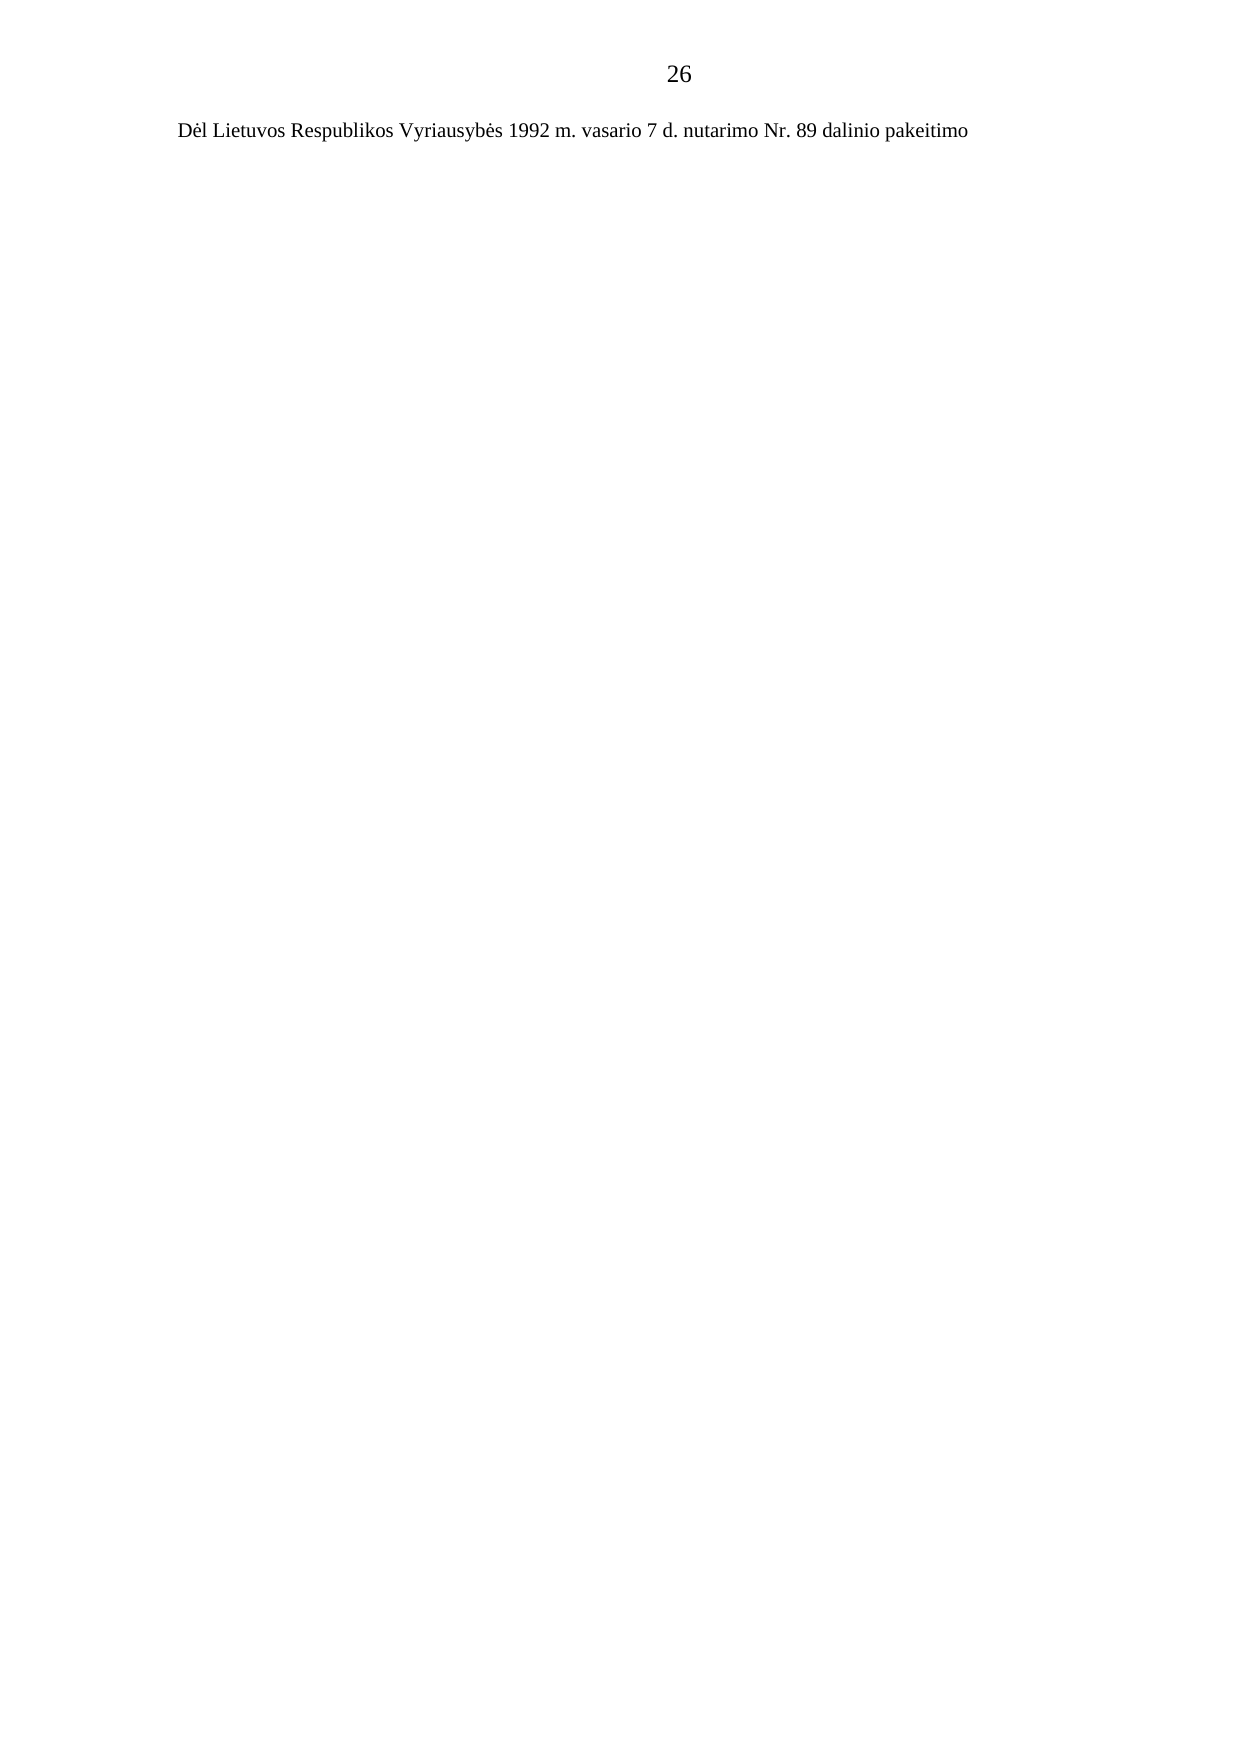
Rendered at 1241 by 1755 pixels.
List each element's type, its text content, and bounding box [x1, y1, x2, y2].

text Dėl Lietuvos Respublikos Vyriausybės 1992 m. vasario 7 d. nutarimo Nr. 89 dalinio pakeitimo [177, 118, 1181, 142]
